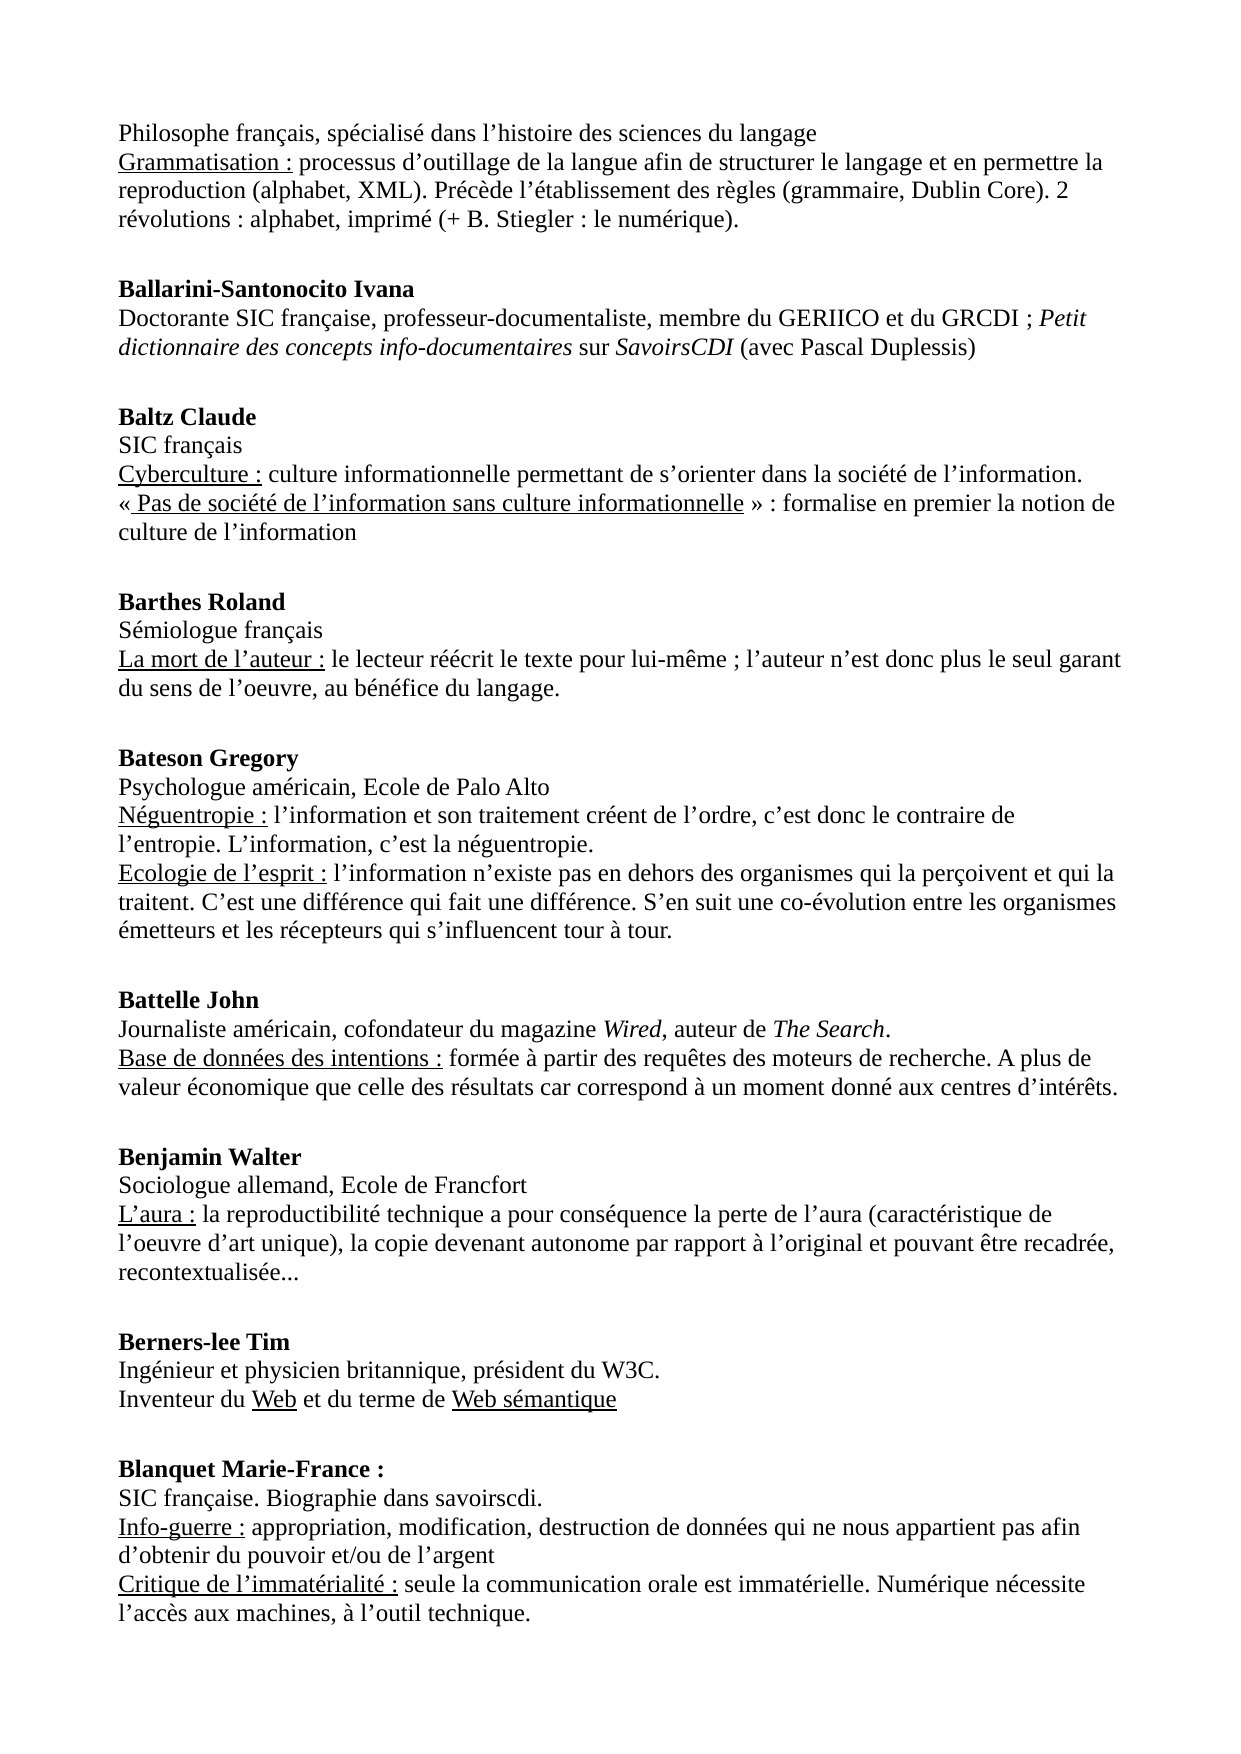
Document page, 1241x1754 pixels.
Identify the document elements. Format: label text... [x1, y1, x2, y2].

text Ballarini-Santonocito Ivana [118, 274, 1122, 303]
text Inventeur du Web et du terme de Web sémantique [118, 1384, 1122, 1413]
text L’aura : la reproductibilité technique a pour conséquence la perte de l’aura (caractéristique de l’oeuvre d’art unique), la copie devenant autonome par rapport à l’original et pouvant être recadrée, recontextualisée... [118, 1199, 1122, 1286]
text Blanquet Marie-France : [118, 1454, 1122, 1483]
text Journaliste américain, cofondateur du magazine Wired, auteur de The Search. [118, 1014, 1122, 1043]
text Barthes Roland [118, 587, 1122, 616]
text Base de données des intentions : formée à partir des requêtes des moteurs de recherche. A plus de valeur économique que celle des résultats car correspond à un moment donné aux centres d’intérêts. [118, 1043, 1122, 1101]
text Ingénieur et physicien britannique, président du W3C. [118, 1356, 1122, 1384]
text Philosophe français, spécialisé dans l’histoire des sciences du langage [118, 118, 1122, 147]
text Info-guerre : appropriation, modification, destruction de données qui ne nous appartient pas afin d’obtenir du pouvoir et/ou de l’argent [118, 1512, 1122, 1569]
text Néguentropie : l’information et son traitement créent de l’ordre, c’est donc le contraire de l’entropie. L’information, c’est la néguentropie. [118, 801, 1122, 858]
text Doctorante SIC française, professeur-documentaliste, membre du GERIICO et du GRCDI ; Petit dictionnaire des concepts info-documentaires sur SavoirsCDI (avec Pascal Duplessis) [118, 303, 1122, 361]
text Grammatisation : processus d’outillage de la langue afin de structurer le langage et en permettre la reproduction (alphabet, XML). Précède l’établissement des règles (grammaire, Dublin Core). 2 révolutions : alphabet, imprimé (+ B. Stiegler : le numérique). [118, 147, 1122, 233]
text La mort de l’auteur : le lecteur réécrit le texte pour lui-même ; l’auteur n’est donc plus le seul garant du sens de l’oeuvre, au bénéfice du langage. [118, 644, 1122, 702]
text Psychologue américain, Ecole de Palo Alto [118, 772, 1122, 801]
text « Pas de société de l’information sans culture informationnelle » : formalise en premier la notion de culture de l’information [118, 488, 1122, 546]
text Bateson Gregory [118, 743, 1122, 772]
text Sociologue allemand, Ecole de Francfort [118, 1171, 1122, 1199]
text Baltz Claude [118, 402, 1122, 431]
text Ecologie de l’esprit : l’information n’existe pas en dehors des organismes qui la perçoivent et qui la traitent. C’est une différence qui fait une différence. S’en suit une co-évolution entre les organismes émetteurs et les récepteurs qui s’influencent tour à tour. [118, 858, 1122, 944]
text Critique de l’immatérialité : seule la communication orale est immatérielle. Numérique nécessite l’accès aux machines, à l’outil technique. [118, 1569, 1122, 1627]
text Berners-lee Tim [118, 1327, 1122, 1356]
text SIC français [118, 431, 1122, 459]
text Benjamin Walter [118, 1142, 1122, 1171]
text Sémiologue français [118, 616, 1122, 644]
text SIC française. Biographie dans savoirscdi. [118, 1483, 1122, 1512]
text Battelle John [118, 986, 1122, 1014]
text Cyberculture : culture informationnelle permettant de s’orienter dans la société de l’information. [118, 459, 1122, 488]
